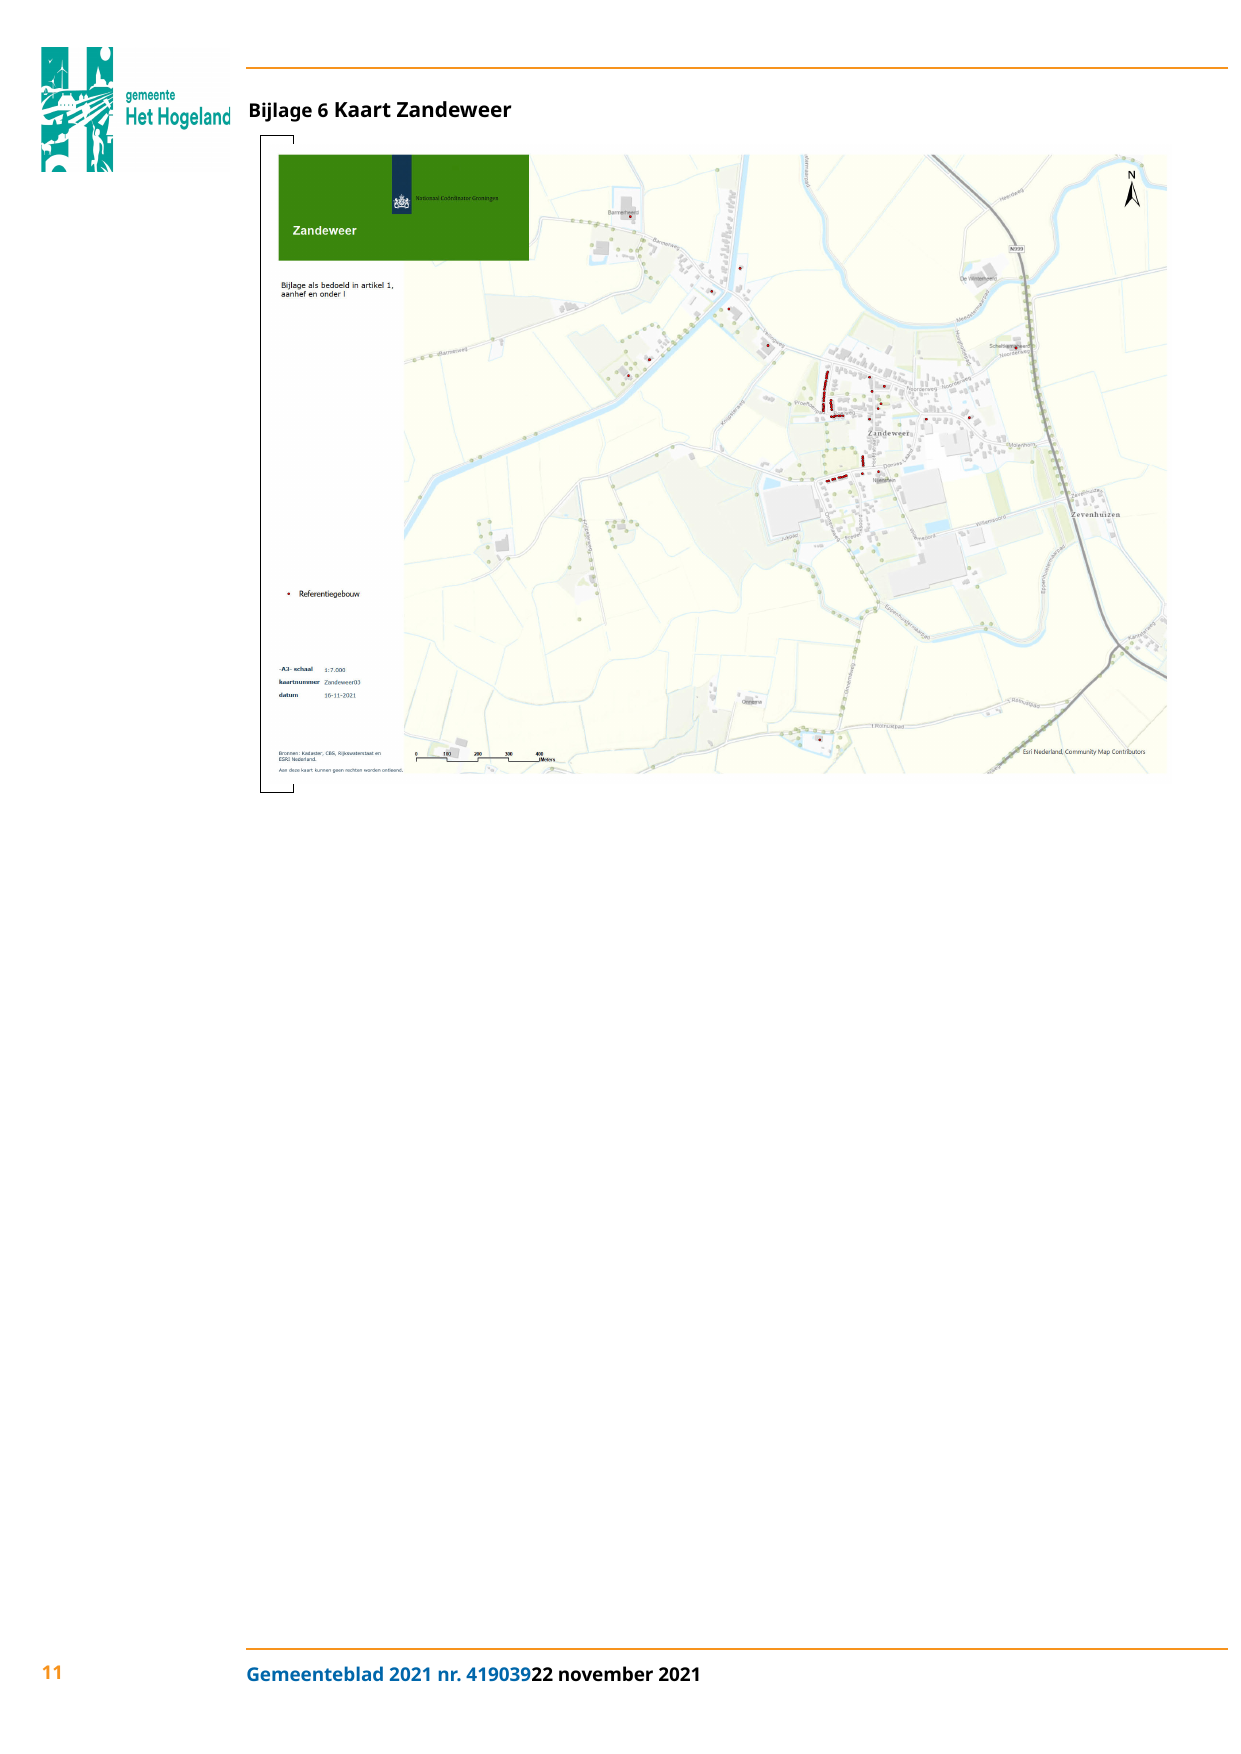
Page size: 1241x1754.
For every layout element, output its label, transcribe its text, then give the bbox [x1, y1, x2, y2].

picture [268, 144, 1173, 784]
text Bijlage 6 Kaart Zandeweer [248, 95, 1152, 123]
picture [41, 47, 231, 172]
